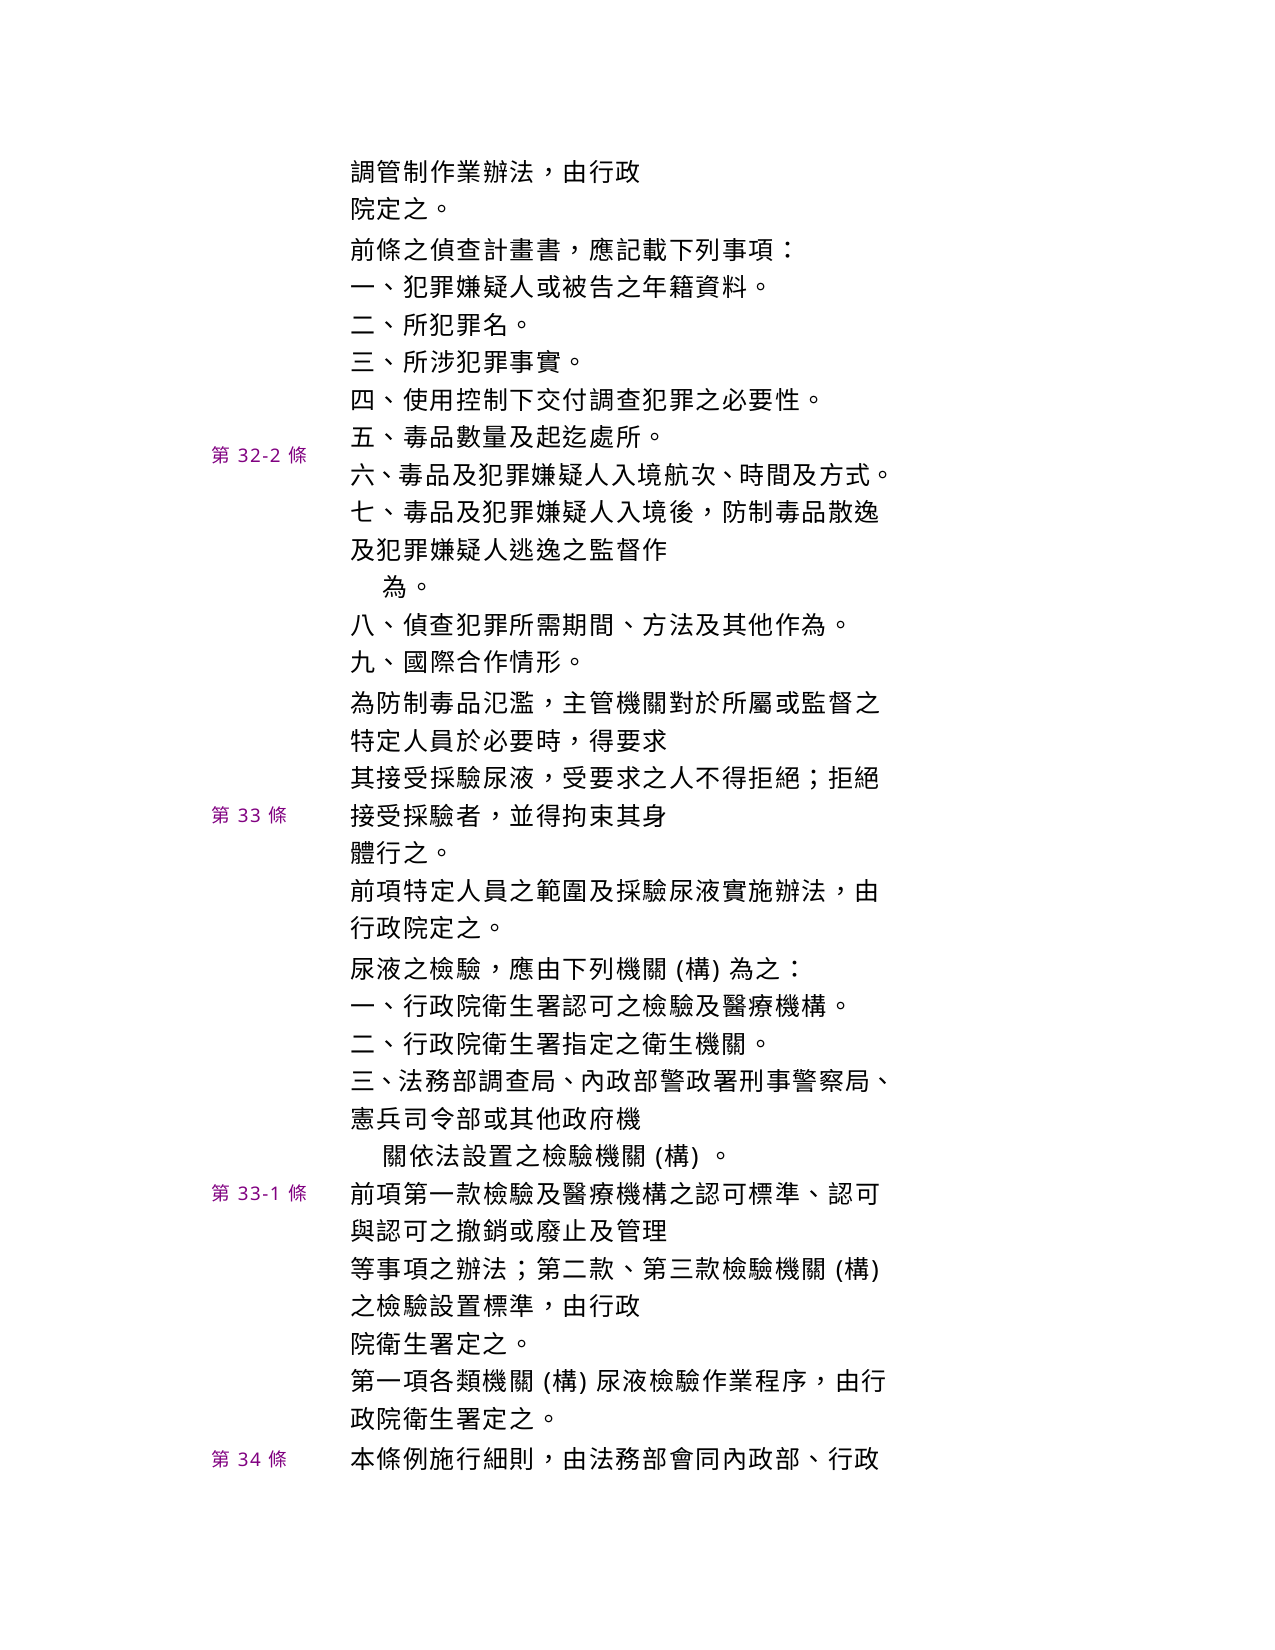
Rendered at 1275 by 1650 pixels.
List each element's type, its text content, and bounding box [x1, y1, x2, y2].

table_cell [210, 150, 1065, 1478]
table_cell [325, 947, 349, 1437]
table_cell [210, 150, 325, 228]
table_cell 本條例施行細則，由法務部會同內政部、行政 [349, 1438, 894, 1478]
table_cell [325, 228, 349, 681]
table_cell 前條之偵查計畫書，應記載下列事項： 一、犯罪嫌疑人或被告之年籍資料。 二、所犯罪名。 三、所涉犯罪事實。 四、使用控制下交付調查犯罪之必要性。 五、毒品數量及起迄處所。 六、毒品及犯罪嫌疑人入境航次、時間及方式。 七、毒品及犯罪嫌疑人入境後，防制毒品散逸及犯罪嫌疑人逃逸之監督作 為。 八、偵查犯罪所需期間、方法及其他作為。 九、國際合作情形。 [349, 228, 894, 681]
table_cell 第 33 條 [210, 681, 325, 947]
table_cell 第 33-1 條 [210, 947, 325, 1437]
table_cell 為防制毒品氾濫，主管機關對於所屬或監督之特定人員於必要時，得要求 其接受採驗尿液，受要求之人不得拒絕；拒絕接受採驗者，並得拘束其身 體行之。 前項特定人員之範圍及採驗尿液實施辦法，由行政院定之。 [349, 681, 894, 947]
table_cell 尿液之檢驗，應由下列機關 (構) 為之： 一、行政院衛生署認可之檢驗及醫療機構。 二、行政院衛生署指定之衛生機關。 三、法務部調查局、內政部警政署刑事警察局、憲兵司令部或其他政府機 關依法設置之檢驗機關 (構) 。 前項第一款檢驗及醫療機構之認可標準、認可與認可之撤銷或廢止及管理 等事項之辦法；第二款、第三款檢驗機關 (構) 之檢驗設置標準，由行政 院衛生署定之。 第一項各類機關 (構) 尿液檢驗作業程序，由行政院衛生署定之。 [349, 947, 894, 1437]
table_cell 調管制作業辦法，由行政 院定之。 [349, 150, 894, 228]
table_cell [325, 150, 349, 228]
table_cell [325, 1438, 349, 1478]
table_cell 第 32-2 條 [210, 228, 325, 681]
table_cell 第 34 條 [210, 1438, 325, 1478]
table_cell [325, 681, 349, 947]
